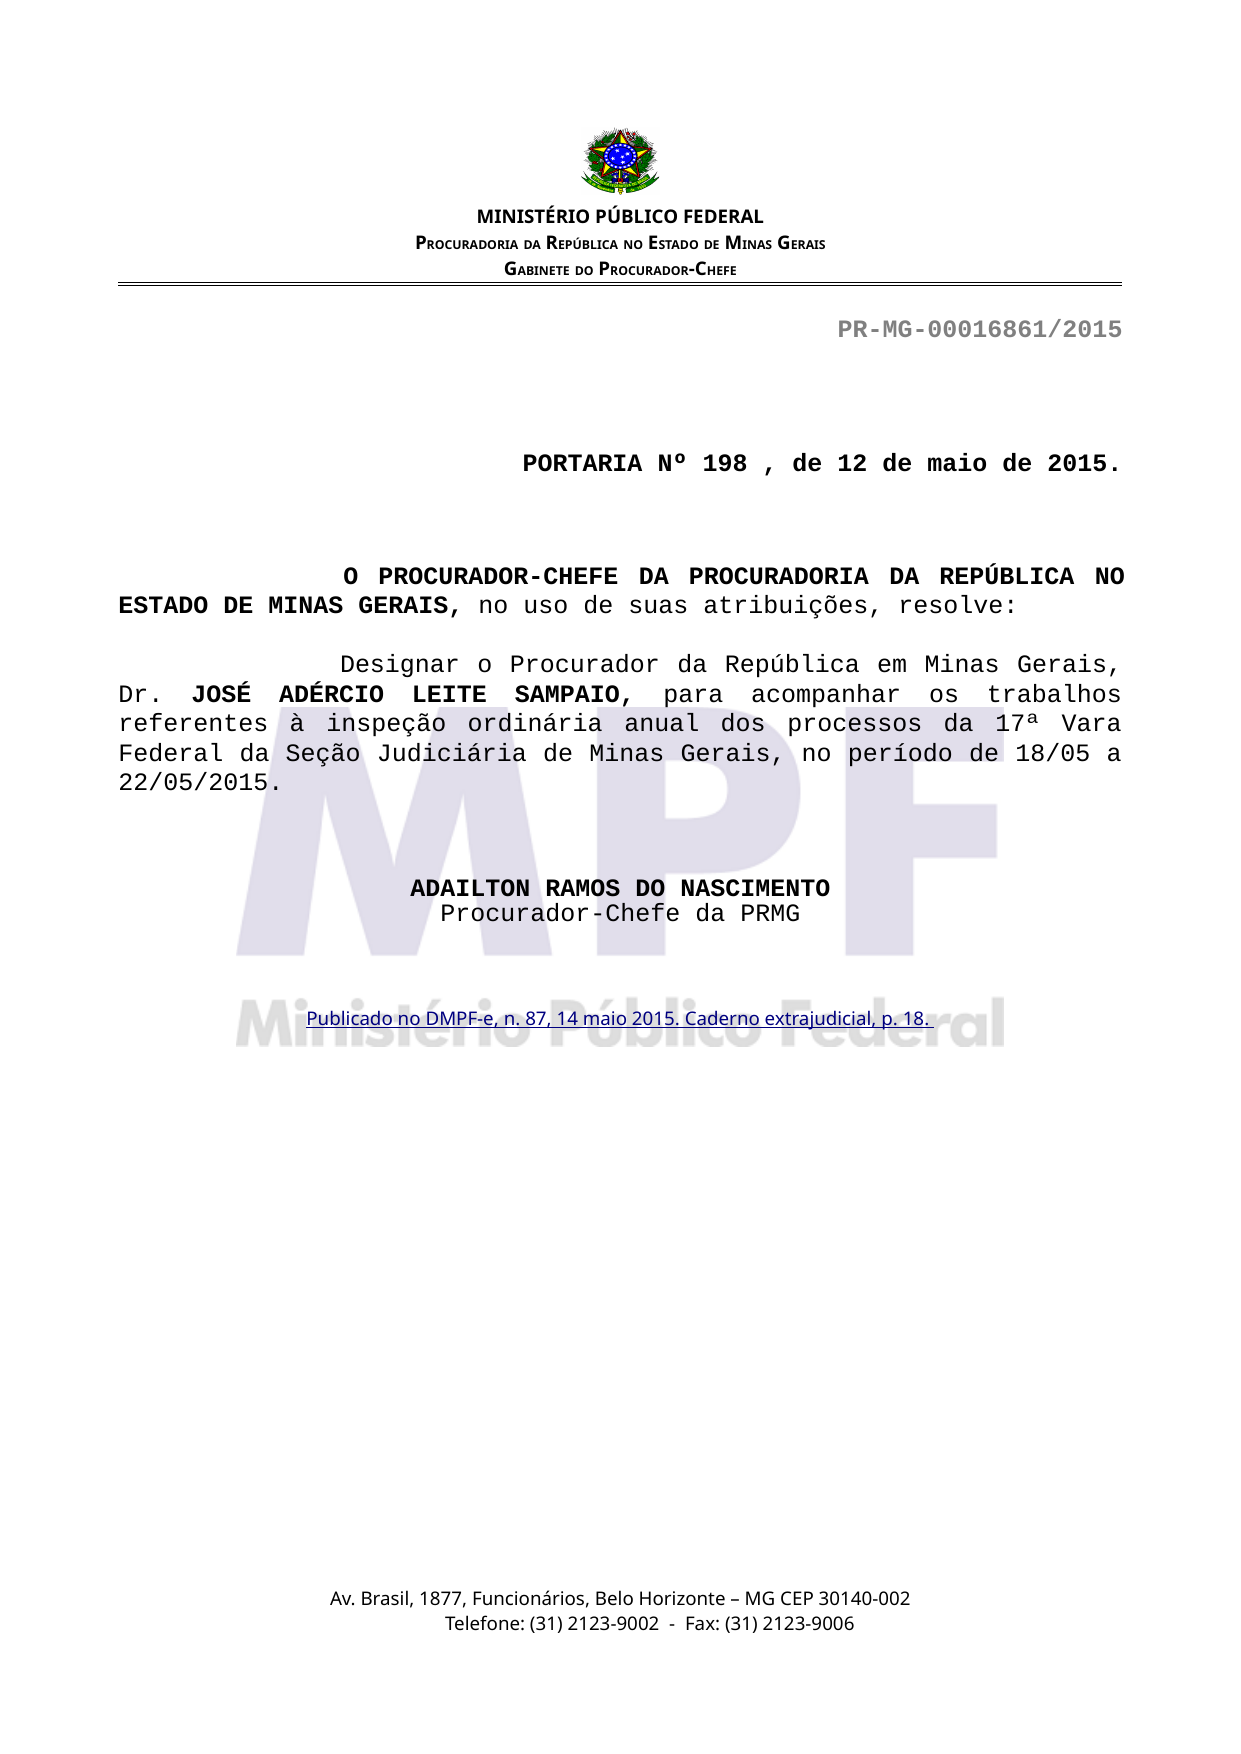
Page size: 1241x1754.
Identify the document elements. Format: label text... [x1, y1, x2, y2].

picture [581, 127, 660, 195]
text PR-MG-00016861/2015 [118, 314, 1122, 345]
text Designar o Procurador da República em Minas Gerais, Dr. JOSÉ ADÉRCIO LEITE SAMPAIO, para acompanhar os trabalhos referentes à inspeção ordinária anual dos processos da 17ª Vara Federal da Seção Judiciária de Minas Gerais, no período de 18/05 a 22/05/2015. [118, 649, 1122, 797]
text O PROCURADOR-CHEFE DA PROCURADORIA DA REPÚBLICA NO ESTADO DE MINAS GERAIS, no uso de suas atribuições, resolve: [118, 561, 1125, 620]
picture [236, 929, 1004, 1005]
picture [236, 797, 1004, 876]
subtitle ADAILTON RAMOS DO NASCIMENTO [118, 876, 1122, 901]
picture [236, 1030, 1004, 1047]
text PORTARIA Nº 198 , de 12 de maio de 2015. [118, 452, 1122, 477]
text Publicado no DMPF-e, n. 87, 14 maio 2015. Caderno extrajudicial, p. 18. [118, 1005, 1122, 1030]
text Procurador-Chefe da PRMG [118, 901, 1122, 929]
